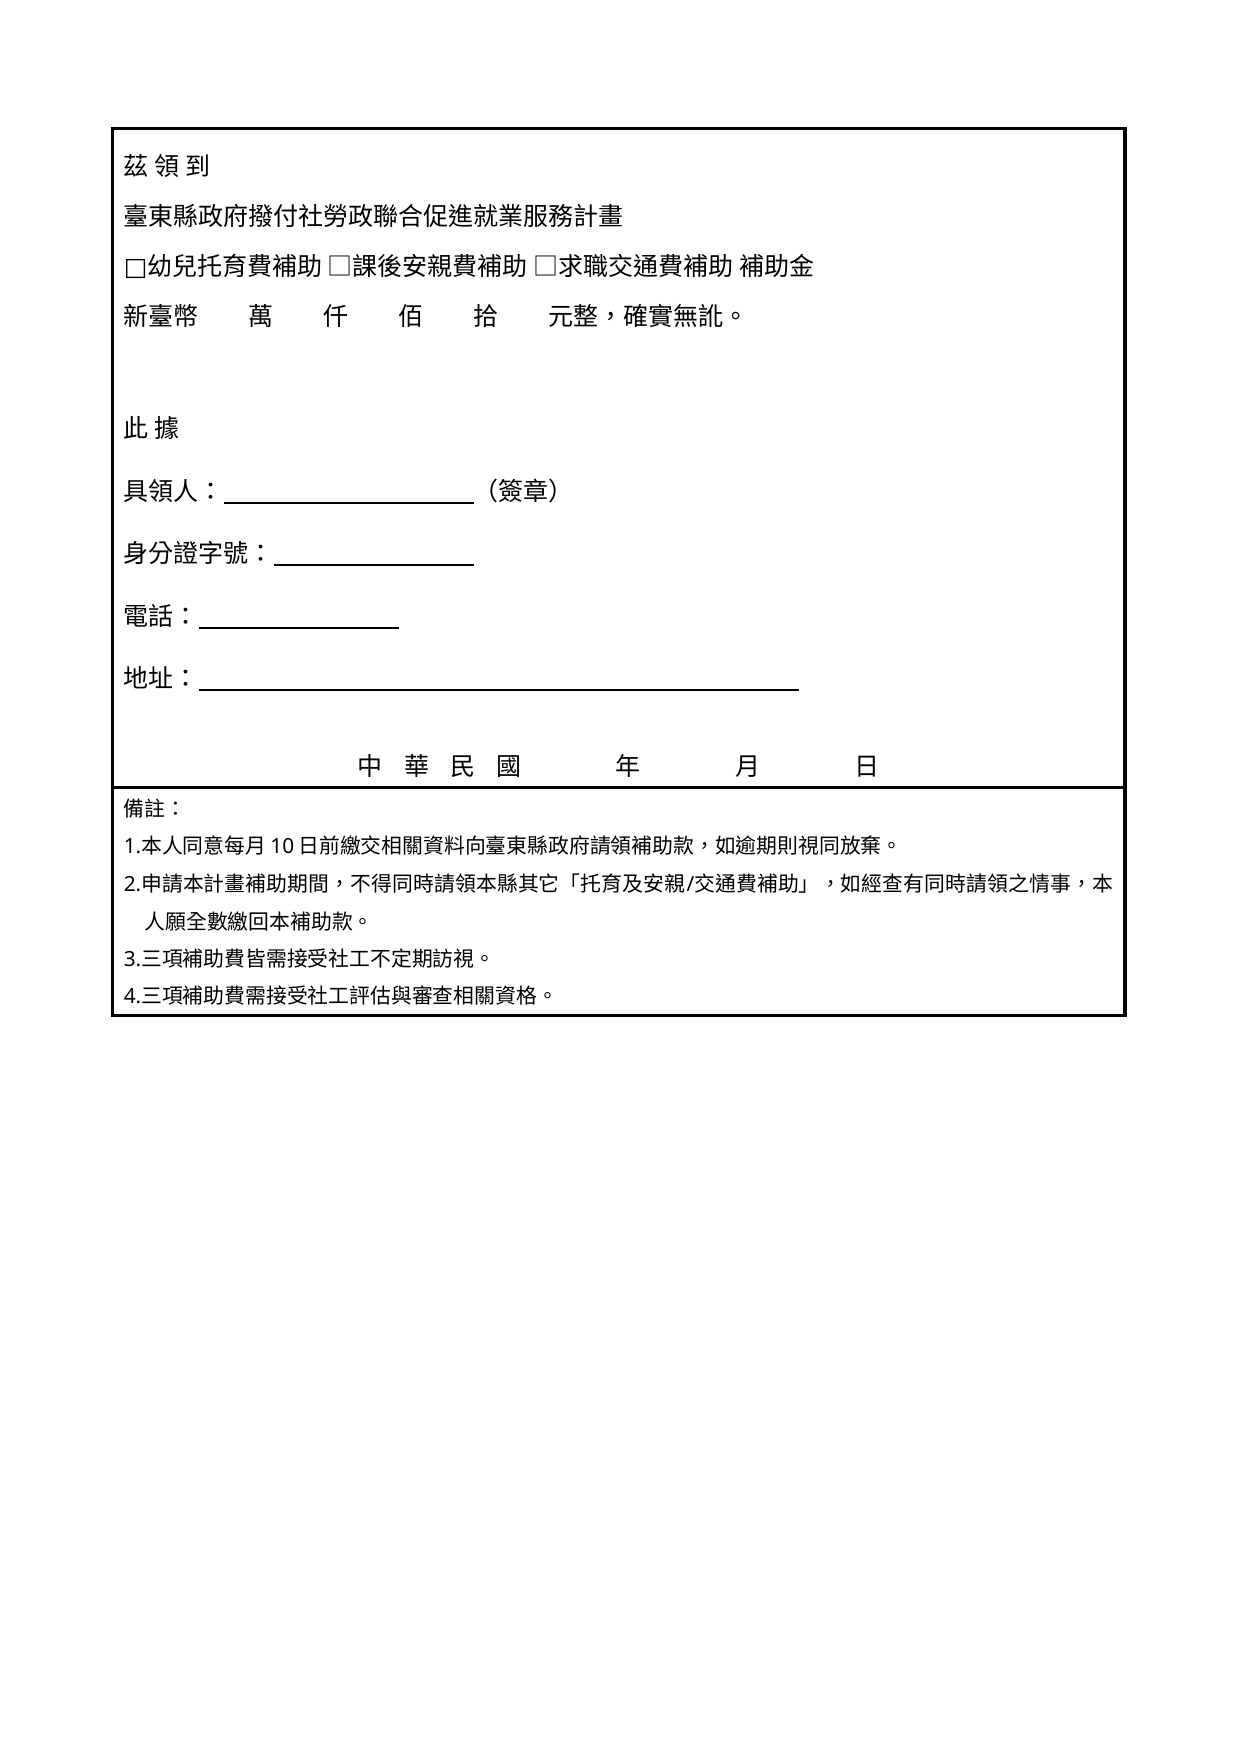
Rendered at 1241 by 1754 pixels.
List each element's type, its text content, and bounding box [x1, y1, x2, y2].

table_cell 茲 領 到 臺東縣政府撥付社勞政聯合促進就業服務計畫 □幼兒托育費補助 □課後安親費補助 □求職交通費補助 補助金 新臺幣 萬 仟 佰 拾 元整，確實無訛。 此 據 具領人： （簽章） 身分證字號： 電話： 地址： 中華民國 年 月 日 [114, 130, 1123, 786]
table_cell 備註： 1.本人同意每月10日前繳交相關資料向臺東縣政府請領補助款，如逾期則視同放棄。 2.申請本計畫補助期間，不得同時請領本縣其它「托育及安親/交通費補助」，如經查有同時請領之情事，本人願全數繳回本補助款。 3.三項補助費皆需接受社工不定期訪視。 4.三項補助費需接受社工評估與審查相關資格。 [114, 789, 1123, 1014]
